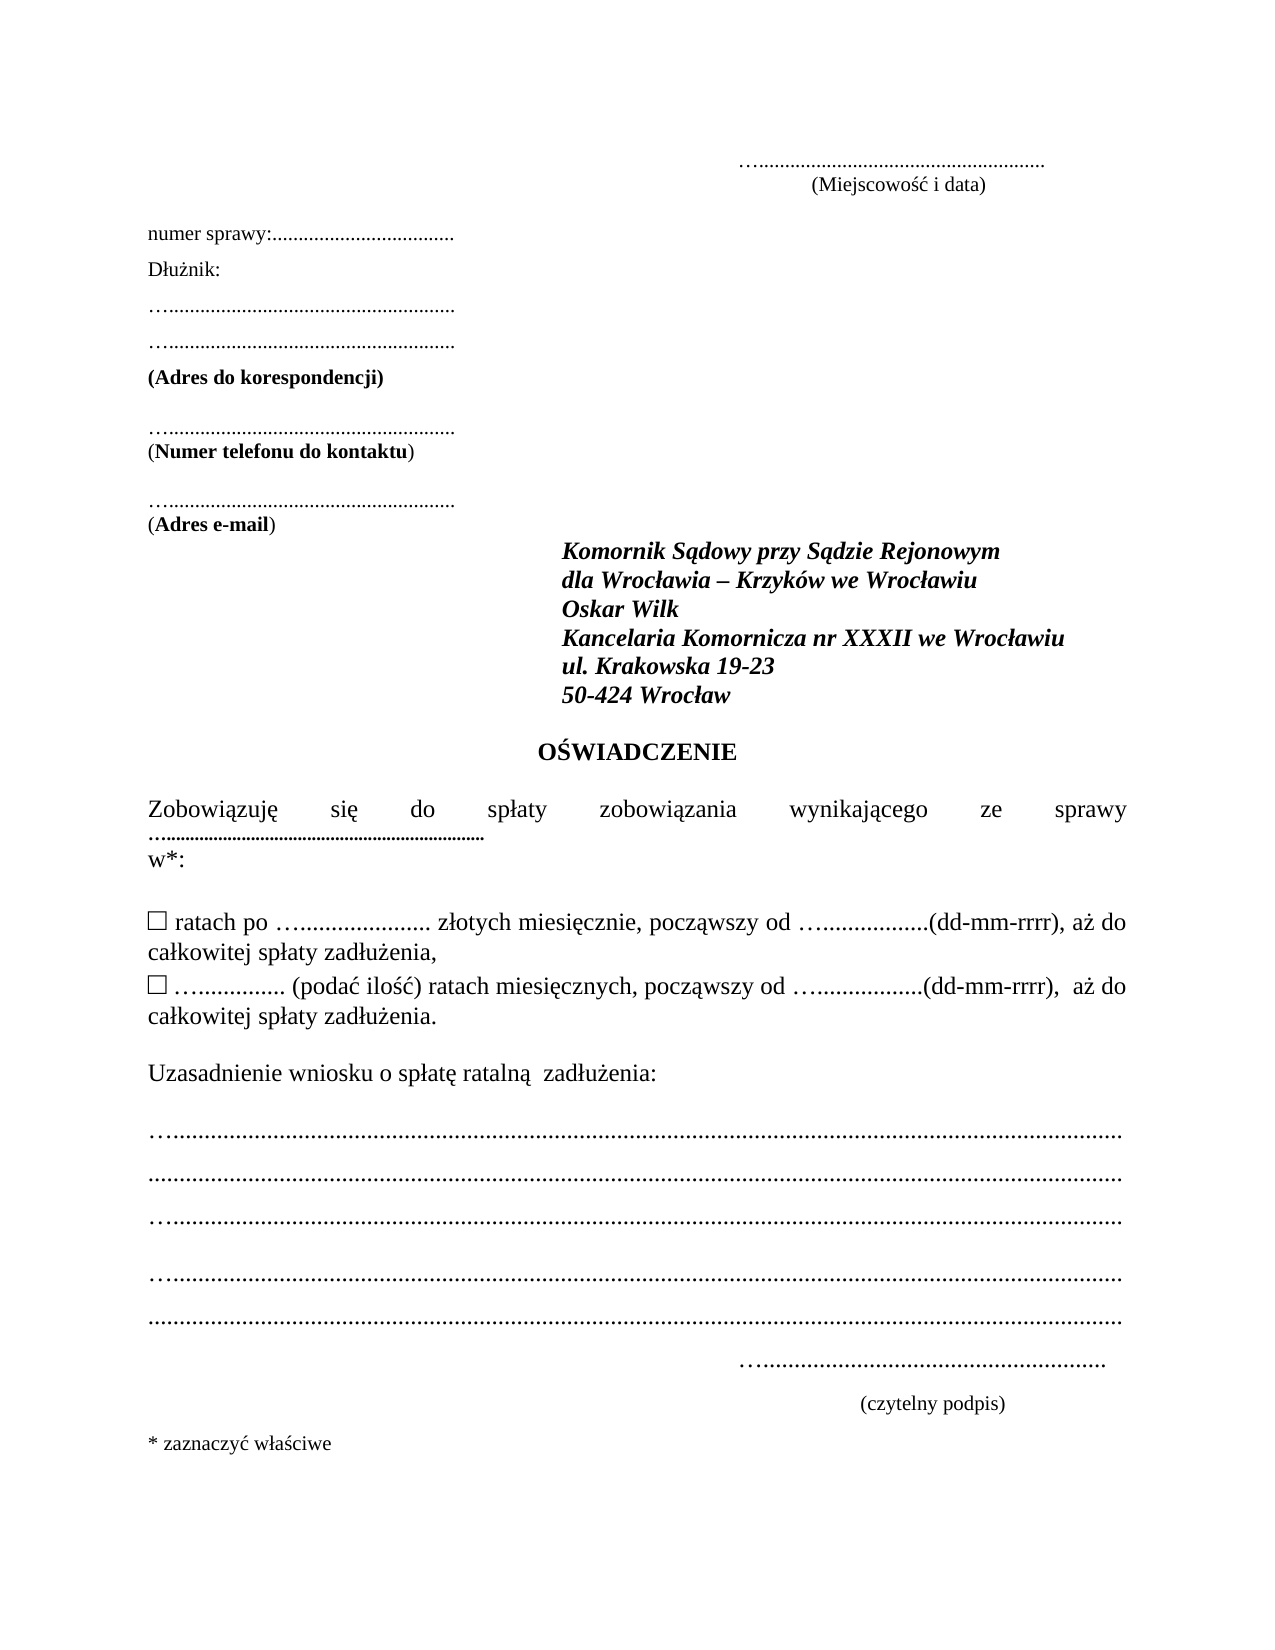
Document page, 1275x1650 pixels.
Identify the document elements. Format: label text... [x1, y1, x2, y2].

text …....................................................... [148, 488, 1127, 512]
text (czytelny podpis) [148, 1387, 1127, 1416]
text ….................................................................................................................................................................................................................................................................................................................... [148, 1258, 1127, 1330]
text Dłużnik: [148, 257, 1127, 281]
text (Numer telefonu do kontaktu) [148, 439, 1127, 463]
text * zaznaczyć właściwe [148, 1431, 1127, 1454]
text …....................................................... [148, 148, 1127, 172]
text (Miejscowość i data) [148, 172, 1127, 196]
text Uzasadnienie wniosku o spłatę ratalną zadłużenia: [148, 1058, 1127, 1087]
text Komornik Sądowy przy Sądzie Rejonowym [562, 536, 1127, 565]
text ….................................................................................................................................................................................................................................................................................................................... [148, 1115, 1127, 1187]
text 50-424 Wrocław [562, 680, 1127, 709]
text □ ratach po …..................... złotych miesięcznie, począwszy od ….................(dd-mm-rrrr), aż do całkowitej spłaty zadłużenia, [148, 901, 1127, 966]
text Oskar Wilk [562, 594, 1127, 623]
text …....................................................... [148, 415, 1127, 439]
text ul. Krakowska 19-23 [562, 651, 1127, 680]
text (Adres do korespondencji) [148, 365, 1127, 389]
text (Adres e-mail) [148, 512, 1127, 536]
text □ ….............. (podać ilość) ratach miesięcznych, począwszy od ….................(dd-mm-rrrr), aż do całkowitej spłaty zadłużenia. [148, 966, 1127, 1030]
text Zobowiązuję się do spłaty zobowiązania wynikającego ze sprawy ….................................................................... [148, 794, 1127, 844]
text numer sprawy:................................... [148, 221, 1127, 245]
text Kancelaria Komornicza nr XXXII we Wrocławiu [562, 623, 1127, 651]
text …....................................................... [148, 329, 1127, 353]
text …........................................................................................................................................................ [148, 1201, 1127, 1230]
text w*: [148, 844, 1127, 873]
text OŚWIADCZENIE [148, 737, 1127, 766]
text …....................................................... [148, 293, 1127, 317]
text dla Wrocławia – Krzyków we Wrocławiu [562, 565, 1127, 594]
text …....................................................... [148, 1344, 1127, 1373]
